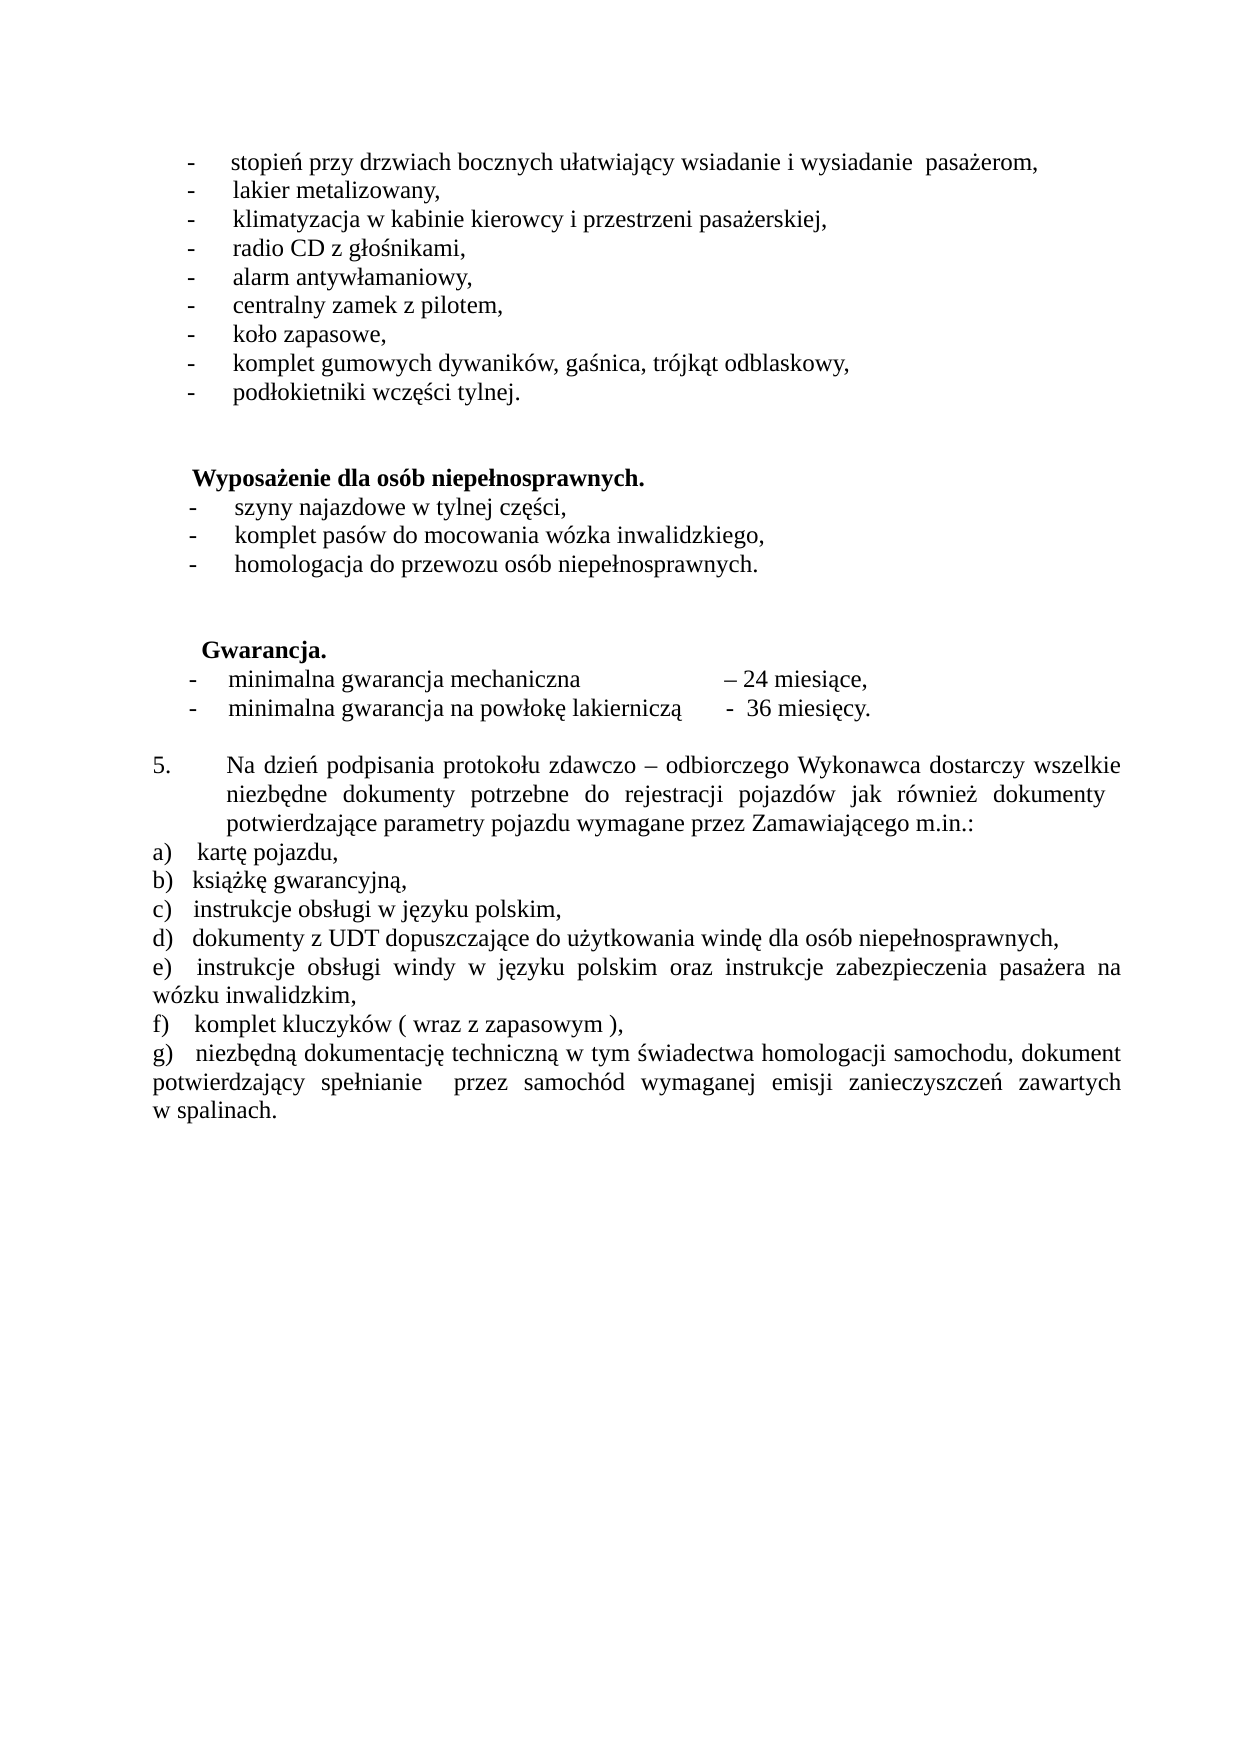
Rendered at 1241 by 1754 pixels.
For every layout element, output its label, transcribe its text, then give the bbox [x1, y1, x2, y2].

list 5. Na dzień podpisania protokołu zdawczo – odbiorczego Wykonawca dostarczy wszelkie niezbędne dokumenty potrzebne do rejestracji pojazdów jak również dokumenty potwierdzające parametry pojazdu wymagane przez Zamawiającego m.in.: [152, 751, 1122, 837]
list g) niezbędną dokumentację techniczną w tym świadectwa homologacji samochodu, dokument potwierdzający spełnianie przez samochód wymaganej emisji zanieczyszczeń zawartych w spalinach. [152, 1038, 1122, 1124]
list - podłokietniki wczęści tylnej. [118, 377, 1122, 406]
list - szyny najazdowe w tylnej części, [188, 492, 1122, 521]
list - klimatyzacja w kabinie kierowcy i przestrzeni pasażerskiej, [118, 204, 1122, 233]
list d) dokumenty z UDT dopuszczające do użytkowania windę dla osób niepełnosprawnych, [152, 923, 1122, 952]
list - stopień przy drzwiach bocznych ułatwiający wsiadanie i wysiadanie pasażerom, [118, 147, 1122, 176]
list - komplet gumowych dywaników, gaśnica, trójkąt odblaskowy, [118, 348, 1122, 377]
list f) komplet kluczyków ( wraz z zapasowym ), [152, 1009, 1122, 1038]
list instrukcje obsługi w języku polskim, [152, 894, 1122, 923]
list - komplet pasów do mocowania wózka inwalidzkiego, [188, 521, 1122, 549]
text Wyposażenie dla osób niepełnosprawnych. [118, 463, 1122, 492]
list - alarm antywłamaniowy, [118, 262, 1122, 291]
list - centralny zamek z pilotem, [118, 291, 1122, 319]
list - minimalna gwarancja na powłokę lakierniczą - 36 miesięcy. [188, 693, 1122, 722]
list - minimalna gwarancja mechaniczna – 24 miesiące, [188, 664, 1122, 693]
text b) książkę gwarancyjną, [152, 866, 1122, 894]
list Gwarancja. [188, 636, 1122, 664]
list e) instrukcje obsługi windy w języku polskim oraz instrukcje zabezpieczenia pasażera na wózku inwalidzkim, [152, 952, 1122, 1009]
list - radio CD z głośnikami, [118, 233, 1122, 262]
text a) kartę pojazdu, [152, 837, 1122, 866]
list - homologacja do przewozu osób niepełnosprawnych. [188, 549, 1122, 578]
list - koło zapasowe, [118, 319, 1122, 348]
list - lakier metalizowany, [118, 176, 1122, 204]
